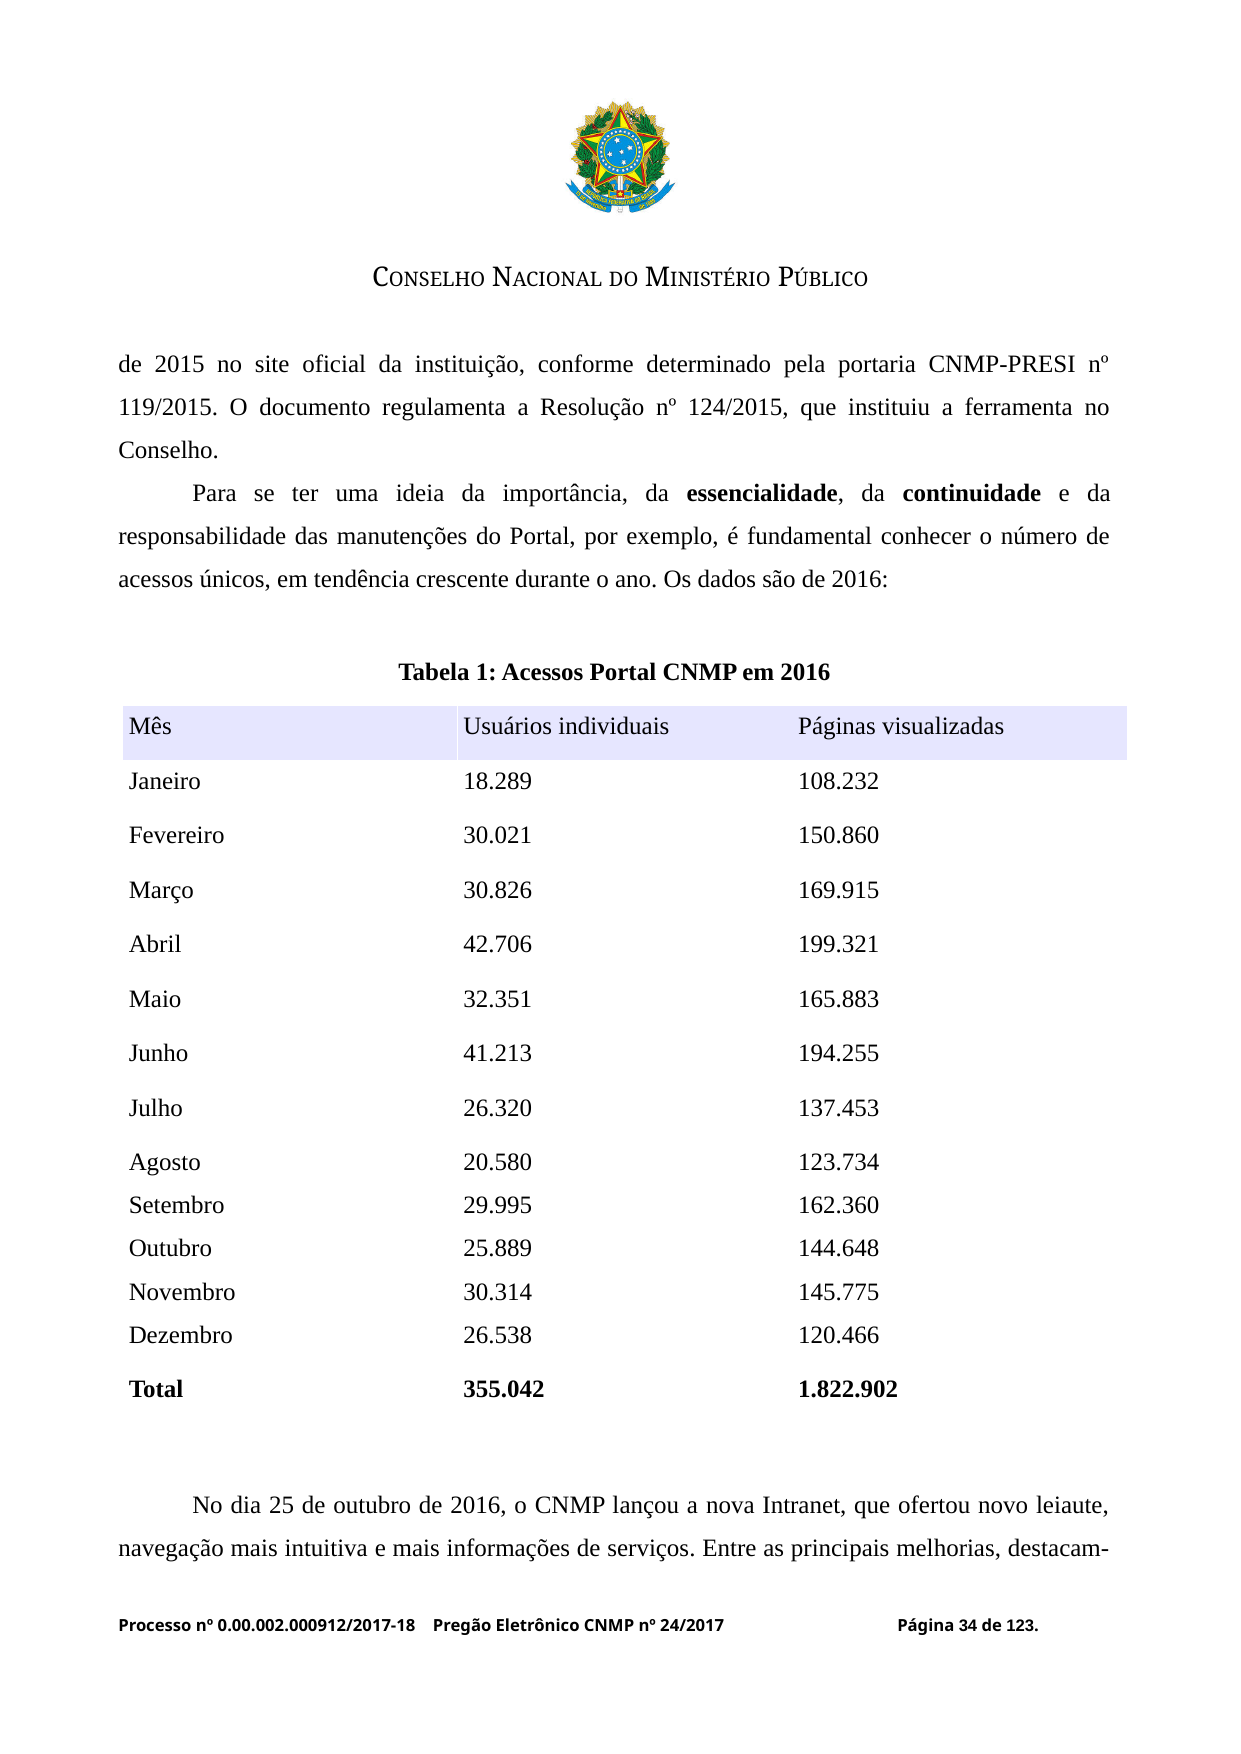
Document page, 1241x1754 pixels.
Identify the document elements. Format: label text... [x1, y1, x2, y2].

table_cell Junho [123, 1033, 457, 1087]
table_cell Agosto Setembro Outubro Novembro Dezembro [123, 1142, 457, 1368]
table_cell 194.255 [792, 1033, 1127, 1087]
table_cell 30.021 [458, 815, 792, 869]
table_cell 199.321 [792, 924, 1127, 978]
table_cell 30.826 [458, 869, 792, 924]
table_cell 355.042 [458, 1369, 792, 1423]
table_cell Maio [123, 978, 457, 1033]
table_cell 137.453 [792, 1087, 1127, 1142]
table_cell Janeiro [123, 760, 457, 815]
table_header Páginas visualizadas [792, 706, 1127, 760]
table_cell 123.734 162.360 144.648 145.775 120.466 [792, 1142, 1127, 1368]
table_cell 165.883 [792, 978, 1127, 1033]
text No dia 25 de outubro de 2016, o CNMP lançou a nova Intranet, que ofertou novo leiaute, navegação mais intuitiva e mais informações de serviços. Entre as principais melhorias, destacam- [118, 1490, 1110, 1562]
table_cell 42.706 [458, 924, 792, 978]
table_cell Julho [123, 1087, 457, 1142]
table_header Mês [123, 706, 457, 760]
table_cell 169.915 [792, 869, 1127, 924]
table_cell 32.351 [458, 978, 792, 1033]
table_cell Abril [123, 924, 457, 978]
table_cell 20.580 29.995 25.889 30.314 26.538 [458, 1142, 792, 1368]
table_cell 108.232 [792, 760, 1127, 815]
text Tabela 1: Acessos Portal CNMP em 2016 [118, 657, 1110, 685]
table_cell Fevereiro [123, 815, 457, 869]
text de 2015 no site oficial da instituição, conforme determinado pela portaria CNMP-PRESI nº 119/2015. O documento regulamenta a Resolução nº 124/2015, que instituiu a ferramenta no Conselho. [118, 349, 1110, 464]
table_cell 150.860 [792, 815, 1127, 869]
table_cell 41.213 [458, 1033, 792, 1087]
table_cell Março [123, 869, 457, 924]
table_cell 18.289 [458, 760, 792, 815]
text Para se ter uma ideia da importância, da essencialidade, da continuidade e da responsabilidade das manutenções do Portal, por exemplo, é fundamental conhecer o número de acessos únicos, em tendência crescente durante o ano. Os dados são de 2016: [118, 478, 1110, 593]
table_cell 1.822.902 [792, 1369, 1127, 1423]
table_header Usuários individuais [458, 706, 792, 760]
table_cell 26.320 [458, 1087, 792, 1142]
table_cell Total [123, 1369, 457, 1423]
